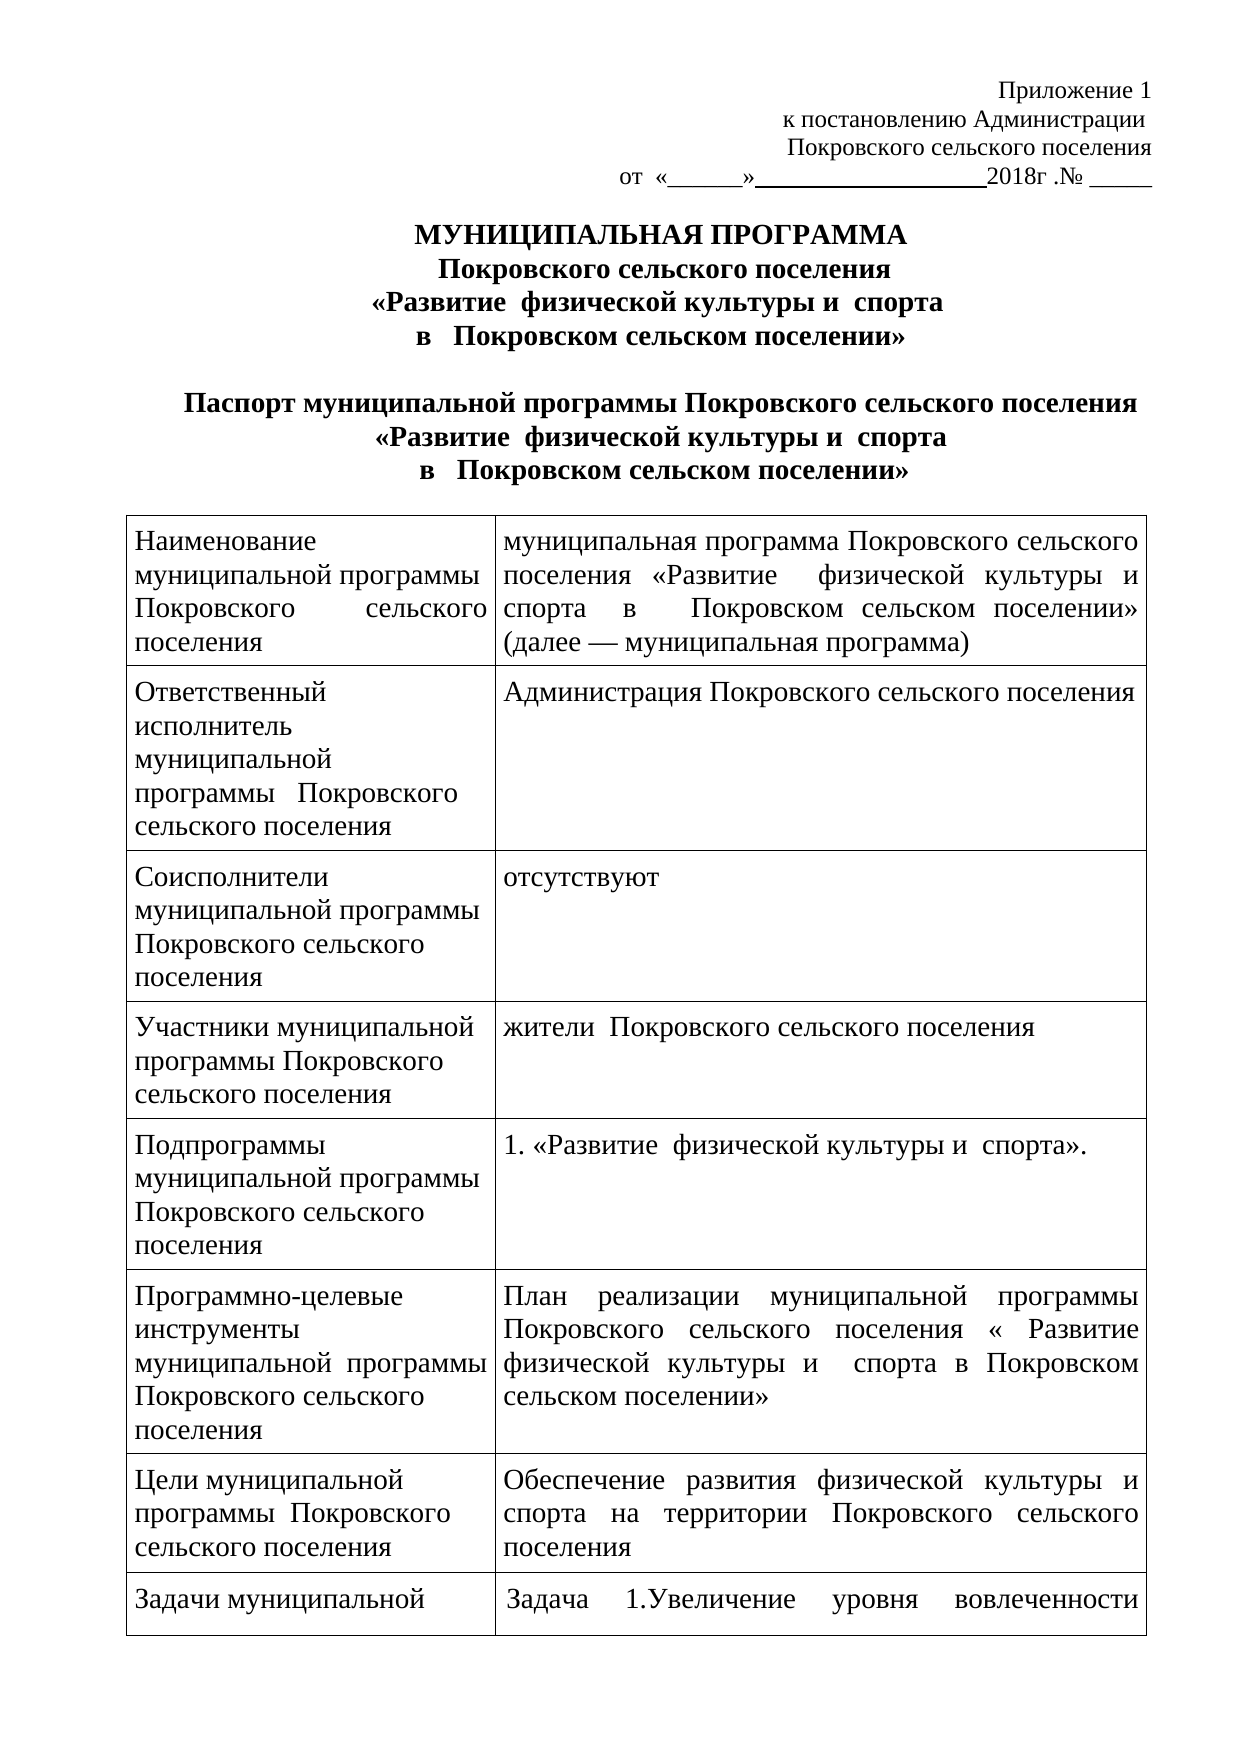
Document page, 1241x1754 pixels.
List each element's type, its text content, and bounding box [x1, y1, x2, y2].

text в Покровском сельском поселении» [177, 452, 1152, 486]
table_cell План реализации муниципальной программы Покровского сельского поселения « Развитие физической культуры и спорта в Покровском сельском поселении» [496, 1270, 1146, 1453]
table_cell отсутствуют [496, 851, 1146, 1001]
text Покровского сельского поселения [177, 132, 1152, 161]
table_header Наименование муниципальной программы Покровского сельского поселения [127, 516, 495, 665]
table_cell Задачи муниципальной [127, 1573, 495, 1635]
table_header муниципальная программа Покровского сельского поселения «Развитие физической культуры и спорта в Покровском сельском поселении» (далее — муниципальная программа) [496, 516, 1146, 665]
text МУНИЦИПАЛЬНАЯ ПРОГРАММА [177, 217, 1152, 251]
text от «______» __________________2018г .№ _____ [177, 161, 1152, 190]
table_cell Администрация Покровского сельского поселения [496, 666, 1146, 850]
table_cell Участники муниципальной программы Покровского сельского поселения [127, 1002, 495, 1118]
table_cell Ответственный исполнитель муниципальной программы Покровского сельского поселения [127, 666, 495, 850]
text «Развитие физической культуры и спорта [177, 419, 1152, 452]
text Покровского сельского поселения [177, 251, 1152, 284]
table_cell 1. «Развитие физической культуры и спорта». [496, 1119, 1146, 1269]
text Приложение 1 [177, 75, 1152, 104]
text Паспорт муниципальной программы Покровского сельского поселения [177, 385, 1152, 419]
table_cell Задача 1.Увеличение уровня вовлеченности [496, 1573, 1146, 1635]
table_cell Обеспечение развития физической культуры и спорта на территории Покровского сельского поселения [496, 1454, 1146, 1572]
text к постановлению Администрации [177, 104, 1152, 132]
table_cell Программно-целевые инструменты муниципальной программы Покровского сельского поселения [127, 1270, 495, 1453]
table_cell Цели муниципальной программы Покровского сельского поселения [127, 1454, 495, 1572]
text «Развитие физической культуры и спорта [177, 284, 1152, 318]
table_cell жители Покровского сельского поселения [496, 1002, 1146, 1118]
text в Покровском сельском поселении» [177, 318, 1152, 352]
table_cell Соисполнители муниципальной программы Покровского сельского поселения [127, 851, 495, 1001]
table_cell Подпрограммы муниципальной программы Покровского сельского поселения [127, 1119, 495, 1269]
